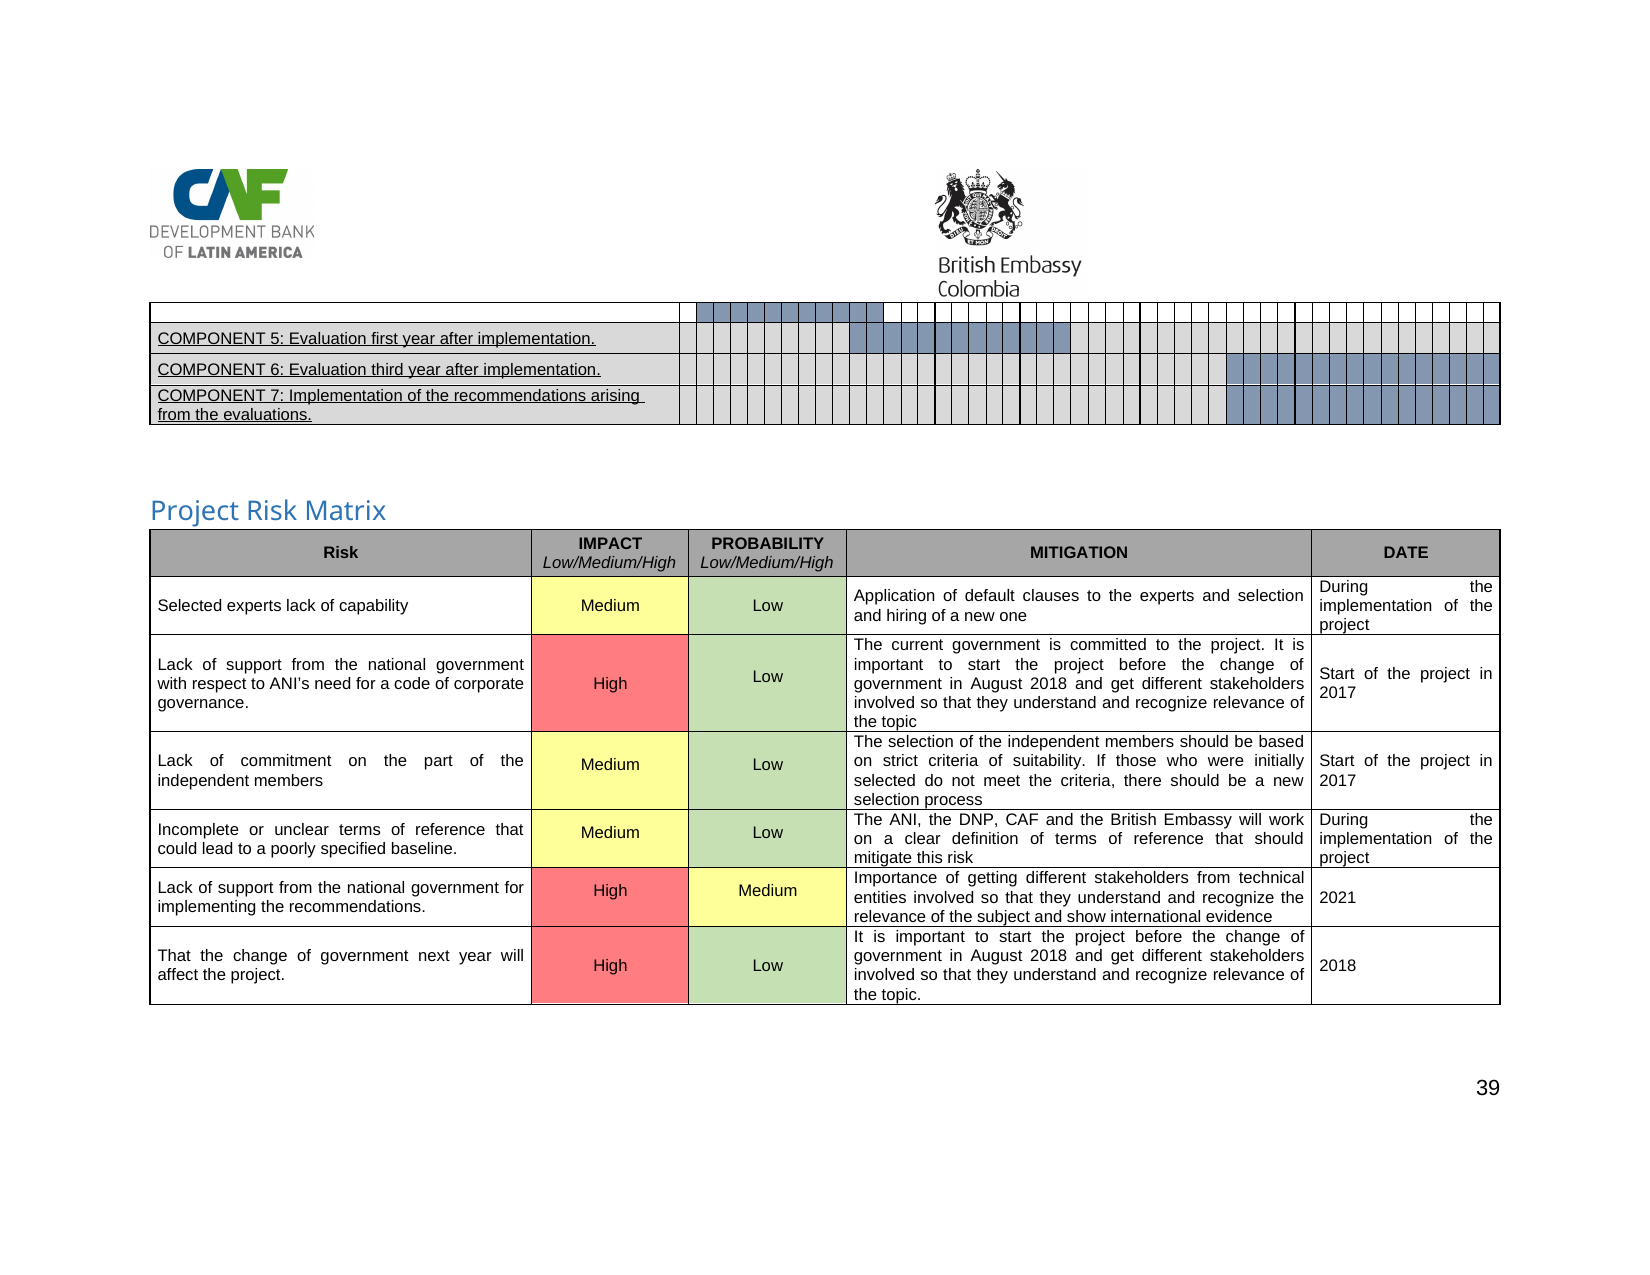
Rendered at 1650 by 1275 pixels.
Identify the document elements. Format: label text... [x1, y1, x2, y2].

table_cell Selected experts lack of capability [151, 577, 531, 634]
table_cell Importance of getting different stakeholders from technical entities involved so that they understand and recognize the relevance of the subject and show international evidence [847, 868, 1311, 926]
table_cell [816, 323, 832, 353]
table_cell [1330, 323, 1346, 353]
table_cell [1347, 323, 1363, 353]
table_cell [1054, 354, 1070, 384]
table_cell [884, 303, 901, 322]
table_cell [1382, 354, 1398, 384]
table_header MITIGATION [847, 530, 1311, 576]
table_cell [1364, 354, 1381, 384]
table_cell [1278, 354, 1294, 384]
table_cell [799, 303, 815, 322]
table_cell [1209, 386, 1226, 424]
table_cell COMPONENT 5: Evaluation first year after implementation. [151, 323, 679, 353]
table_cell [969, 323, 986, 353]
table_cell [902, 323, 917, 353]
table_cell [799, 354, 815, 384]
table_cell [1382, 323, 1398, 353]
table_cell [1416, 323, 1432, 353]
table_cell [1399, 303, 1415, 322]
table_cell Medium [689, 868, 846, 926]
table_cell [1003, 303, 1019, 322]
table_cell [151, 303, 679, 322]
table_cell [1467, 303, 1483, 322]
table_cell [1467, 354, 1483, 384]
table_cell [1399, 323, 1415, 353]
table_cell [936, 386, 951, 424]
table_header IMPACT Low/Medium/High [532, 530, 688, 576]
table_cell [1313, 354, 1329, 384]
table_cell [952, 323, 968, 353]
table_cell Application of default clauses to the experts and selection and hiring of a new one [847, 577, 1311, 634]
table_cell [1347, 386, 1363, 424]
table_cell [1071, 386, 1088, 424]
table_cell Low [689, 577, 846, 634]
table_cell [1037, 303, 1053, 322]
table_cell [952, 354, 968, 384]
table_cell [867, 323, 883, 353]
table_cell [1296, 354, 1312, 384]
table_cell [1261, 323, 1277, 353]
table_cell [918, 323, 934, 353]
table_cell It is important to start the project before the change of government in August 2018 and get different stakeholders involved so that they understand and recognize relevance of the topic. [847, 927, 1311, 1003]
table_cell [1227, 386, 1243, 424]
table_cell [748, 303, 764, 322]
table_cell COMPONENT 7: Implementation of the recommendations arising from the evaluations. [151, 386, 679, 424]
table_cell Medium [532, 577, 688, 634]
table_cell [714, 386, 730, 424]
table_cell [884, 354, 901, 384]
table_cell [1209, 303, 1226, 322]
table_cell [816, 354, 832, 384]
table_cell [1278, 386, 1294, 424]
table_cell 2021 [1312, 868, 1499, 926]
table_cell [731, 303, 747, 322]
table_cell [987, 303, 1002, 322]
table_cell Lack of commitment on the part of the independent members [151, 732, 531, 809]
table_cell [1296, 386, 1312, 424]
table_cell [987, 323, 1002, 353]
table_cell [1399, 386, 1415, 424]
table_cell [799, 386, 815, 424]
table_cell [714, 303, 730, 322]
table_cell [1071, 354, 1088, 384]
table_cell [1450, 323, 1466, 353]
table_cell [1054, 323, 1070, 353]
table_cell [1209, 323, 1226, 353]
table_cell [1175, 323, 1191, 353]
table_cell [902, 354, 917, 384]
table_cell [748, 386, 764, 424]
table_cell [1021, 354, 1036, 384]
table_cell [1089, 354, 1105, 384]
table_cell [1484, 303, 1499, 322]
subtitle Project Risk Matrix [150, 492, 1500, 529]
table_cell [1003, 386, 1019, 424]
table_cell [1192, 354, 1208, 384]
table_cell [1175, 354, 1191, 384]
table_cell [1347, 303, 1363, 322]
table_cell [1054, 303, 1070, 322]
table_cell [1364, 386, 1381, 424]
table_cell [1209, 354, 1226, 384]
table_cell [867, 354, 883, 384]
table_cell [918, 354, 934, 384]
table_cell [1261, 386, 1277, 424]
table_cell [765, 323, 781, 353]
table_cell [1106, 354, 1123, 384]
table_cell [1089, 303, 1105, 322]
table_cell [782, 386, 798, 424]
table_cell [1021, 323, 1036, 353]
table_cell The ANI, the DNP, CAF and the British Embassy will work on a clear definition of terms of reference that should mitigate this risk [847, 810, 1311, 867]
table_cell Low [689, 732, 846, 809]
table_cell [1364, 303, 1381, 322]
table_cell [765, 386, 781, 424]
table_cell [1484, 323, 1499, 353]
table_cell [987, 386, 1002, 424]
table_cell [1003, 354, 1019, 384]
table_cell [1416, 303, 1432, 322]
table_cell [1054, 386, 1070, 424]
table_cell [748, 354, 764, 384]
table_cell [850, 354, 866, 384]
table_cell [1158, 303, 1174, 322]
table_cell [697, 354, 713, 384]
table_cell [1399, 354, 1415, 384]
table_cell [1364, 323, 1381, 353]
table_cell [1278, 303, 1294, 322]
table_cell [969, 354, 986, 384]
table_cell 2018 [1312, 927, 1499, 1003]
table_cell COMPONENT 6: Evaluation third year after implementation. [151, 354, 679, 384]
table_cell [1484, 354, 1499, 384]
table_cell [1106, 386, 1123, 424]
table_cell [680, 303, 696, 322]
table_cell [1158, 386, 1174, 424]
table_cell [731, 323, 747, 353]
table_cell [918, 303, 934, 322]
table_cell [680, 354, 696, 384]
table_cell [867, 303, 883, 322]
table_cell [1089, 323, 1105, 353]
table_cell The current government is committed to the project. It is important to start the project before the change of government in August 2018 and get different stakeholders involved so that they understand and recognize relevance of the topic [847, 635, 1311, 731]
table_cell [714, 354, 730, 384]
table_cell [680, 386, 696, 424]
table_cell [1158, 323, 1174, 353]
table_cell [1071, 303, 1088, 322]
table_cell During the implementation of the project [1312, 810, 1499, 867]
table_cell [1484, 386, 1499, 424]
table_cell [1433, 386, 1449, 424]
table_cell [799, 323, 815, 353]
table_cell [782, 303, 798, 322]
table_cell [782, 354, 798, 384]
table_cell [1089, 386, 1105, 424]
table_cell Start of the project in 2017 [1312, 635, 1499, 731]
table_cell [1450, 386, 1466, 424]
table_cell The selection of the independent members should be based on strict criteria of suitability. If those who were initially selected do not meet the criteria, there should be a new selection process [847, 732, 1311, 809]
table_cell [1330, 354, 1346, 384]
table_cell High [532, 927, 688, 1003]
table_cell Low [689, 810, 846, 867]
table_cell [969, 303, 986, 322]
table_cell [748, 323, 764, 353]
table_cell [782, 323, 798, 353]
table_cell Lack of support from the national government for implementing the recommendations. [151, 868, 531, 926]
table_cell [765, 354, 781, 384]
table_cell [987, 354, 1002, 384]
table_cell [1244, 386, 1260, 424]
table_cell [1382, 303, 1398, 322]
table_cell [1003, 323, 1019, 353]
table_cell [1175, 303, 1191, 322]
table_cell [969, 386, 986, 424]
table_cell Lack of support from the national government with respect to ANI’s need for a code of corporate governance. [151, 635, 531, 731]
table_cell [1296, 323, 1312, 353]
table_cell [816, 386, 832, 424]
table_cell Medium [532, 810, 688, 867]
table_cell [1141, 303, 1157, 322]
table_cell [833, 386, 849, 424]
table_cell [1433, 354, 1449, 384]
table_cell [952, 386, 968, 424]
table_cell [1106, 323, 1123, 353]
table_cell That the change of government next year will affect the project. [151, 927, 531, 1003]
table_cell [1296, 303, 1312, 322]
table_cell [1037, 386, 1053, 424]
table_cell [765, 303, 781, 322]
table_cell [1416, 386, 1432, 424]
table_cell Incomplete or unclear terms of reference that could lead to a poorly specified baseline. [151, 810, 531, 867]
table_cell [697, 386, 713, 424]
table_cell [1261, 354, 1277, 384]
table_cell [1158, 354, 1174, 384]
table_cell [1467, 386, 1483, 424]
table_cell [1106, 303, 1123, 322]
table_cell [1227, 323, 1243, 353]
table_cell [850, 303, 866, 322]
table_cell [884, 323, 901, 353]
table_cell High [532, 868, 688, 926]
table_cell [1278, 323, 1294, 353]
table_cell [1450, 303, 1466, 322]
table_cell [816, 303, 832, 322]
table_cell [697, 323, 713, 353]
table_cell [1330, 386, 1346, 424]
table_cell [1261, 303, 1277, 322]
table_cell [1175, 386, 1191, 424]
table_cell [1192, 303, 1208, 322]
table_cell [936, 354, 951, 384]
table_cell [1021, 386, 1036, 424]
table_cell [1313, 386, 1329, 424]
table_cell [1382, 386, 1398, 424]
table_cell [952, 303, 968, 322]
table_cell [1037, 354, 1053, 384]
table_cell [1037, 323, 1053, 353]
table_cell [850, 323, 866, 353]
table_cell [1227, 303, 1243, 322]
table_cell [1467, 323, 1483, 353]
table_cell [1244, 354, 1260, 384]
table_cell [902, 386, 917, 424]
table_cell [884, 386, 901, 424]
table_cell Low [689, 927, 846, 1003]
table_cell [902, 303, 917, 322]
table_cell [833, 303, 849, 322]
table_cell [1071, 323, 1088, 353]
table_cell [833, 354, 849, 384]
table_cell [1124, 354, 1139, 384]
table_cell Medium [532, 732, 688, 809]
table_cell [1124, 386, 1139, 424]
table_cell [714, 323, 730, 353]
table_cell High [532, 635, 688, 731]
table_cell [867, 386, 883, 424]
table_cell [1244, 323, 1260, 353]
table_cell [850, 386, 866, 424]
table_cell [918, 386, 934, 424]
table_cell [1416, 354, 1432, 384]
table_cell During the implementation of the project [1312, 577, 1499, 634]
table_cell [1313, 303, 1329, 322]
table_header PROBABILITY Low/Medium/High [689, 530, 846, 576]
table_cell [1313, 323, 1329, 353]
table_header Risk [151, 530, 531, 576]
table_cell [1450, 354, 1466, 384]
table_cell [1227, 354, 1243, 384]
table_cell [1021, 303, 1036, 322]
table_cell [1141, 386, 1157, 424]
table_header DATE [1312, 530, 1499, 576]
table_cell [936, 303, 951, 322]
table_cell [1141, 354, 1157, 384]
table_cell [1124, 323, 1139, 353]
table_cell [833, 323, 849, 353]
table_cell [1192, 386, 1208, 424]
table_cell [1244, 303, 1260, 322]
table_cell Low [689, 635, 846, 731]
table_cell [1330, 303, 1346, 322]
table_cell [936, 323, 951, 353]
table_cell [697, 303, 713, 322]
table_cell [680, 323, 696, 353]
table_cell [1124, 303, 1139, 322]
table_cell [731, 386, 747, 424]
table_cell [1192, 323, 1208, 353]
table_cell Start of the project in 2017 [1312, 732, 1499, 809]
table_cell [1433, 323, 1449, 353]
table_cell [1347, 354, 1363, 384]
table_cell [1433, 303, 1449, 322]
table_cell [1141, 323, 1157, 353]
table_cell [731, 354, 747, 384]
